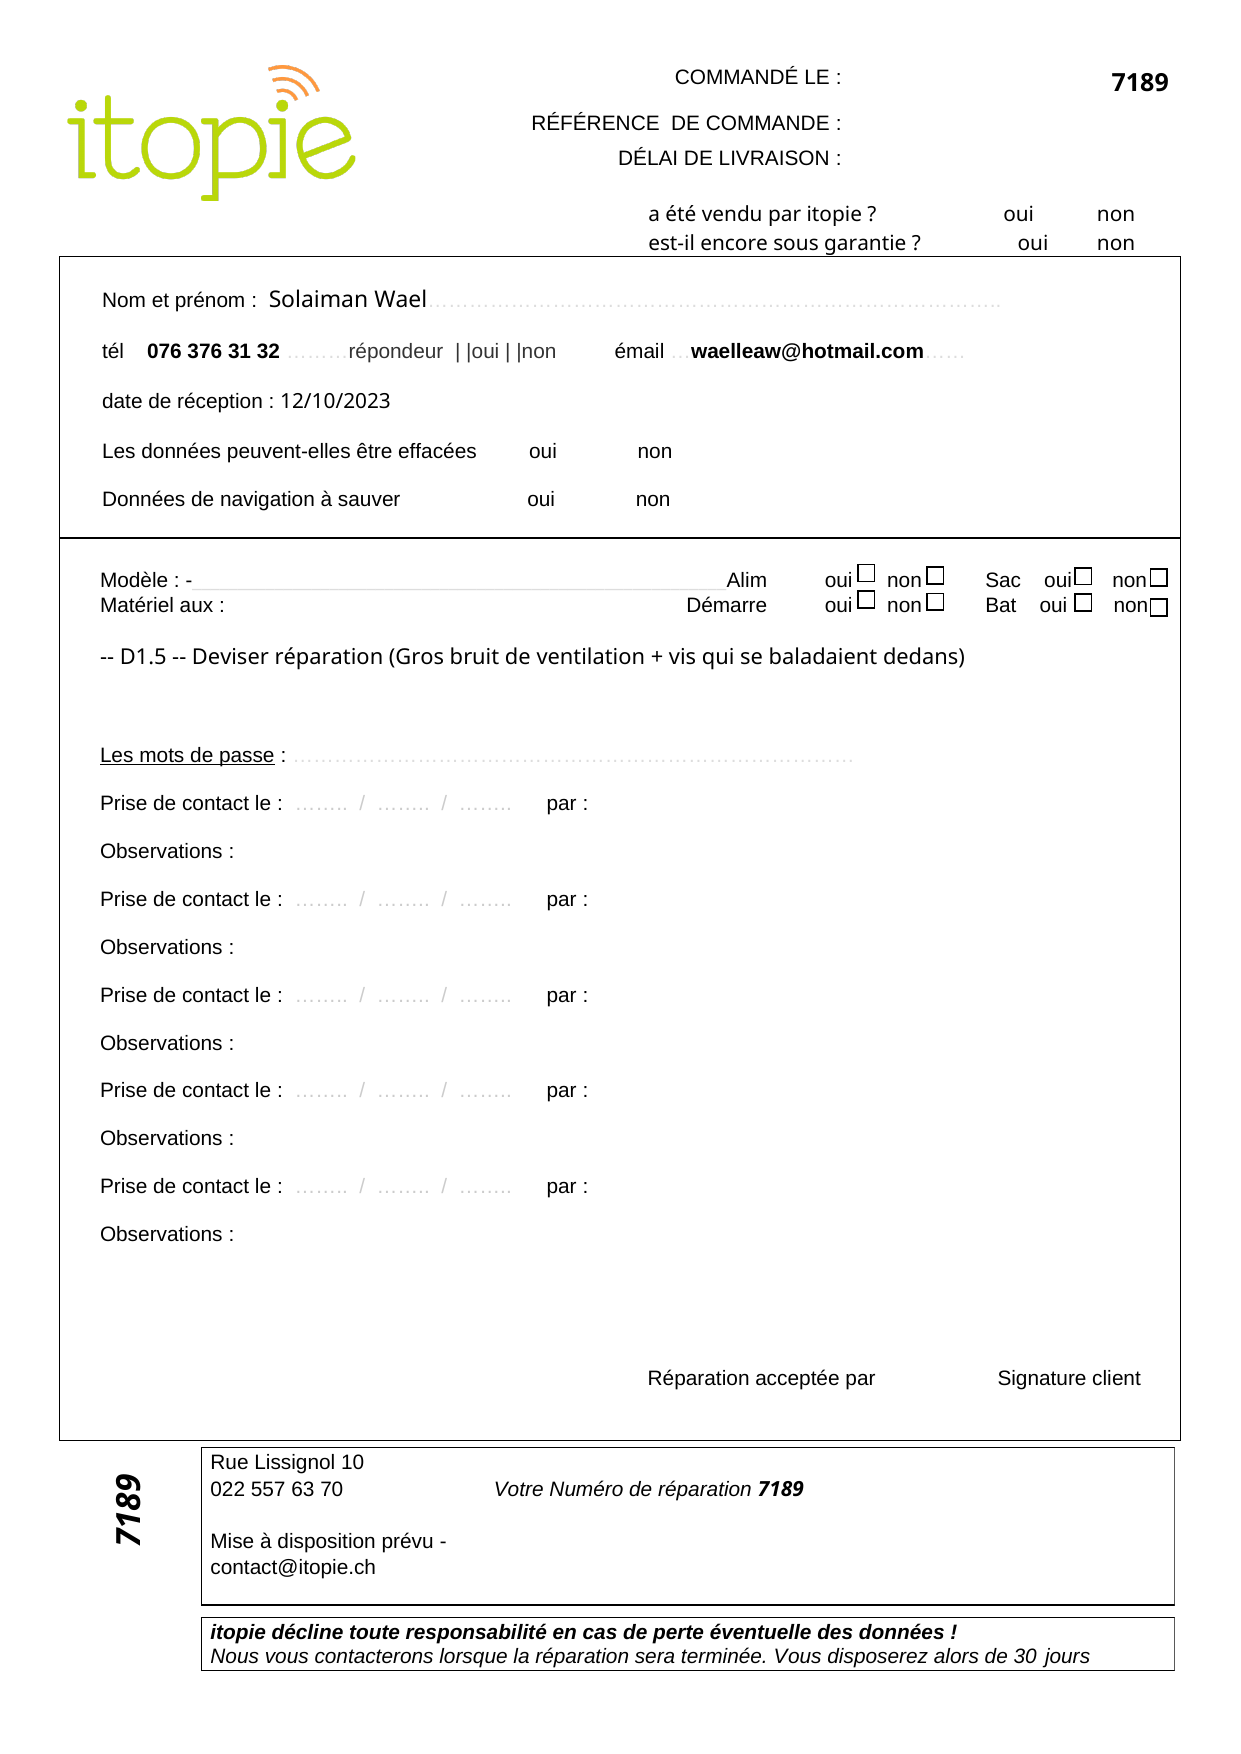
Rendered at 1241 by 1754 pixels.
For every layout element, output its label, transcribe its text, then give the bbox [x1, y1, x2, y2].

table_cell DÉLAI DE LIVRAISON : [490, 140, 847, 175]
table_cell itopie décline toute responsabilité en cas de perte éventuelle des données ! Nous vous contacterons lorsque la réparation sera terminée. Vous disposerez alors de 30 jours [195, 1611, 1180, 1677]
text est-il encore sous garantie ? oui non [59, 228, 1181, 256]
text tél 076 376 31 32 ………répondeur | |oui | |non émail …waelleaw@hotmail.com…… [60, 335, 1180, 362]
table_header Rue Lissignol 10 022 557 63 70 Votre Numéro de réparation 7189 Mise à disposition prévu - contact@itopie.ch [195, 1441, 1180, 1611]
text Observations : [60, 1219, 1180, 1246]
text Les mots de passe : ……………………………………………………………………… [60, 740, 1180, 767]
text Modèle : - Alim oui non Sac oui non [60, 562, 856, 590]
text Réparation acceptée par Signature client [60, 1363, 1180, 1390]
text Prise de contact le : …….. / …….. / …….. par : [60, 883, 1180, 911]
text Modèle : - Alim oui non Sac oui non [879, 562, 925, 590]
picture [67, 65, 356, 201]
text Observations : [60, 1027, 1180, 1054]
text date de réception : 12/10/2023 [60, 383, 1180, 415]
text Prise de contact le : …….. / …….. / …….. par : [60, 1171, 1180, 1198]
text Prise de contact le : …….. / …….. / …….. par : [60, 1075, 1180, 1102]
table_cell [847, 140, 1180, 175]
table_header COMMANDÉ LE : [490, 59, 847, 104]
text Données de navigation à sauver oui non [60, 484, 1180, 511]
text Prise de contact le : …….. / …….. / …….. par : [60, 788, 1180, 815]
text Les données peuvent-elles être effacées oui non [60, 436, 1180, 463]
table_cell RÉFÉRENCE DE COMMANDE : [490, 105, 847, 140]
text a été vendu par itopie ? oui non [59, 199, 1181, 228]
text -- D1.5 -- Deviser réparation (Gros bruit de ventilation + vis qui se baladaient dedans) [60, 638, 1180, 671]
text Observations : [60, 931, 1180, 958]
text Matériel aux : Démarre oui non Bat oui non [60, 590, 1180, 617]
table_header 7189 [59, 1441, 195, 1677]
text Nom et prénom : Solaiman Wael……………………………………………………………………….. [60, 280, 1180, 314]
table_cell [847, 105, 1180, 140]
text Observations : [60, 836, 1180, 863]
text Prise de contact le : …….. / …….. / …….. par : [60, 979, 1180, 1006]
table_header 7189 [847, 59, 1180, 104]
text Observations : [60, 1123, 1180, 1150]
text Modèle : - Alim oui non Sac oui non [948, 562, 1180, 590]
